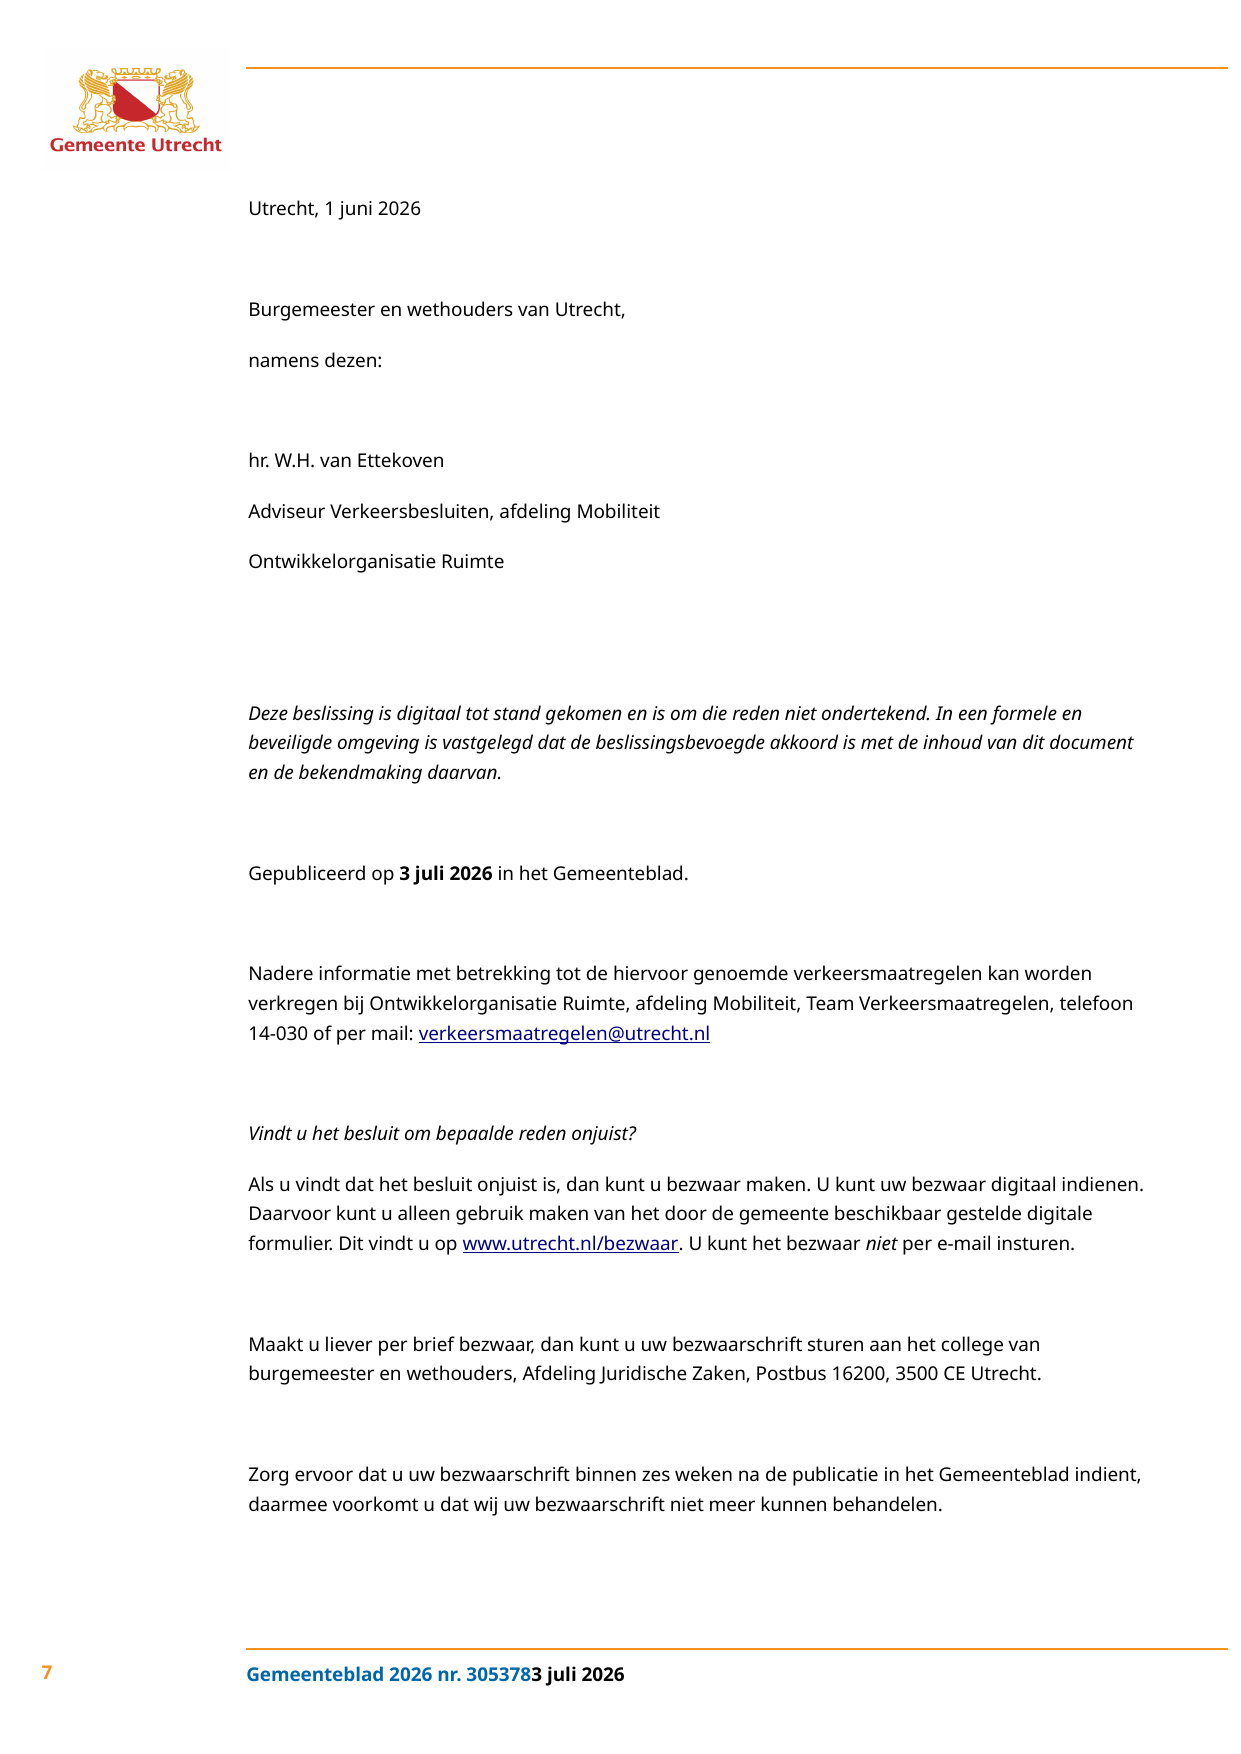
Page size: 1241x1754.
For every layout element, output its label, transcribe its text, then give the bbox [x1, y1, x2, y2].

text Burgemeester en wethouders van Utrecht, [248, 296, 1152, 322]
text Vindt u het besluit om bepaalde reden onjuist? [248, 1121, 1152, 1146]
text Ontwikkelorganisatie Ruimte [248, 548, 1152, 574]
text Nadere informatie met betrekking tot de hiervoor genoemde verkeersmaatregelen kan worden verkregen bij Ontwikkelorganisatie Ruimte, afdeling Mobiliteit, Team Verkeersmaatregelen, telefoon 14-030 of per mail: verkeersmaatregelen@utrecht.nl [248, 961, 1152, 1046]
picture [41, 47, 231, 172]
text Deze beslissing is digitaal tot stand gekomen en is om die reden niet ondertekend. In een formele en beveiligde omgeving is vastgelegd dat de beslissingsbevoegde akkoord is met de inhoud van dit document en de bekendmaking daarvan. [248, 700, 1152, 785]
text hr. W.H. van Ettekoven [248, 448, 1152, 473]
text Gepubliceerd op 3 juli 2026 in het Gemeenteblad. [248, 860, 1152, 886]
text Utrecht, 1 juni 2026 [248, 196, 1152, 221]
text Maakt u liever per brief bezwaar, dan kunt u uw bezwaarschrift sturen aan het college van burgemeester en wethouders, Afdeling Juridische Zaken, Postbus 16200, 3500 CE Utrecht. [248, 1331, 1152, 1386]
text Als u vindt dat het besluit onjuist is, dan kunt u bezwaar maken. U kunt uw bezwaar digitaal indienen. Daarvoor kunt u alleen gebruik maken van het door de gemeente beschikbaar gestelde digitale formulier. Dit vindt u op www.utrecht.nl/bezwaar. U kunt het bezwaar niet per e-mail insturen. [248, 1171, 1152, 1256]
text Zorg ervoor dat u uw bezwaarschrift binnen zes weken na de publicatie in het Gemeenteblad indient, daarmee voorkomt u dat wij uw bezwaarschrift niet meer kunnen behandelen. [248, 1461, 1152, 1517]
text Adviseur Verkeersbesluiten, afdeling Mobiliteit [248, 498, 1152, 524]
text namens dezen: [248, 347, 1152, 373]
